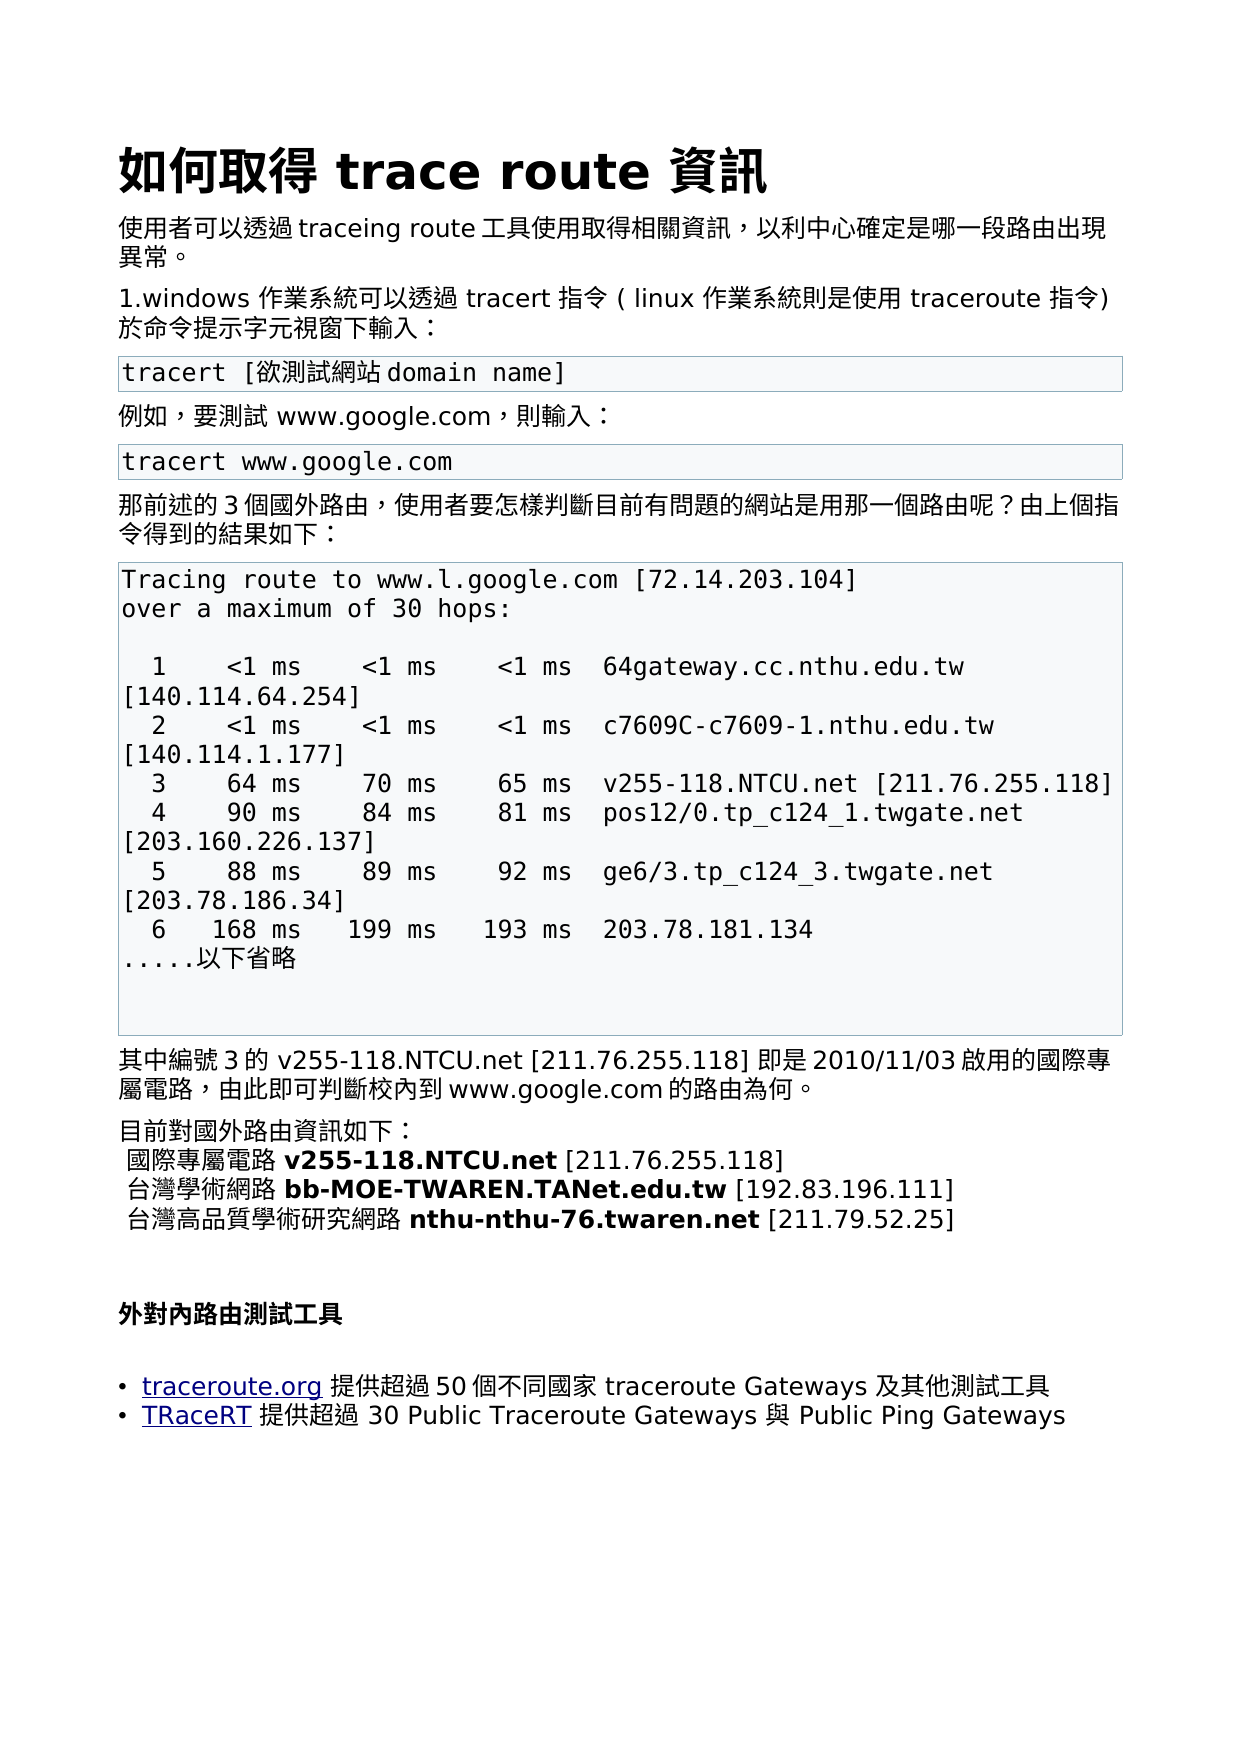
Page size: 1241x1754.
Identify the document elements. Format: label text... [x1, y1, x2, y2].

text 1.windows 作業系統可以透過 tracert 指令 ( linux 作業系統則是使用 traceroute 指令)於命令提示字元視窗下輸入： [118, 285, 1122, 343]
list traceroute.org 提供超過50個不同國家 traceroute Gateways 及其他測試工具 [118, 1372, 1122, 1401]
subtitle 外對內路由測試工具 [118, 1301, 1122, 1330]
text 那前述的3個國外路由，使用者要怎樣判斷目前有問題的網站是用那一個路由呢？由上個指令得到的結果如下： [118, 491, 1122, 549]
text 其中編號3的 v255-118.NTCU.net [211.76.255.118] 即是2010/11/03啟用的國際專屬電路，由此即可判斷校內到www.google.com的路由為何。 [118, 1046, 1122, 1105]
text 目前對國外路由資訊如下： 國際專屬電路 v255-118.NTCU.net [211.76.255.118] 台灣學術網路 bb-MOE-TWAREN.TANet.edu.tw [192.83.196.111] 台灣高品質學術研究網路 nthu-nthu-76.twaren.net [211.79.52.25] [118, 1117, 1122, 1263]
text 例如，要測試 www.google.com，則輸入： [118, 402, 1122, 432]
text 使用者可以透過traceing route工具使用取得相關資訊，以利中心確定是哪一段路由出現異常。 [118, 214, 1122, 272]
text Tracing route to www.l.google.com [72.14.203.104] over a maximum of 30 hops: 1 <1 ms <1 ms <1 ms 64gateway.cc.nthu.edu.tw [140.114.64.254] 2 <1 ms <1 ms <1 ms c7609C-c7609-1.nthu.edu.tw [140.114.1.177] 3 64 ms 70 ms 65 ms v255-118.NTCU.net [211.76.255.118] 4 90 ms 84 ms 81 ms pos12/0.tp_c124_1.twgate.net [203.160.226.137] 5 88 ms 89 ms 92 ms ge6/3.tp_c124_3.twgate.net [203.78.186.34] 6 168 ms 199 ms 193 ms 203.78.181.134 .....以下省略 [119, 563, 1122, 1035]
subtitle 如何取得 trace route 資訊 [118, 143, 1122, 201]
list TRaceRT 提供超過 30 Public Traceroute Gateways 與 Public Ping Gateways [118, 1401, 1122, 1430]
text tracert www.google.com [119, 445, 1122, 479]
text tracert [欲測試網站domain name] [119, 357, 1122, 391]
